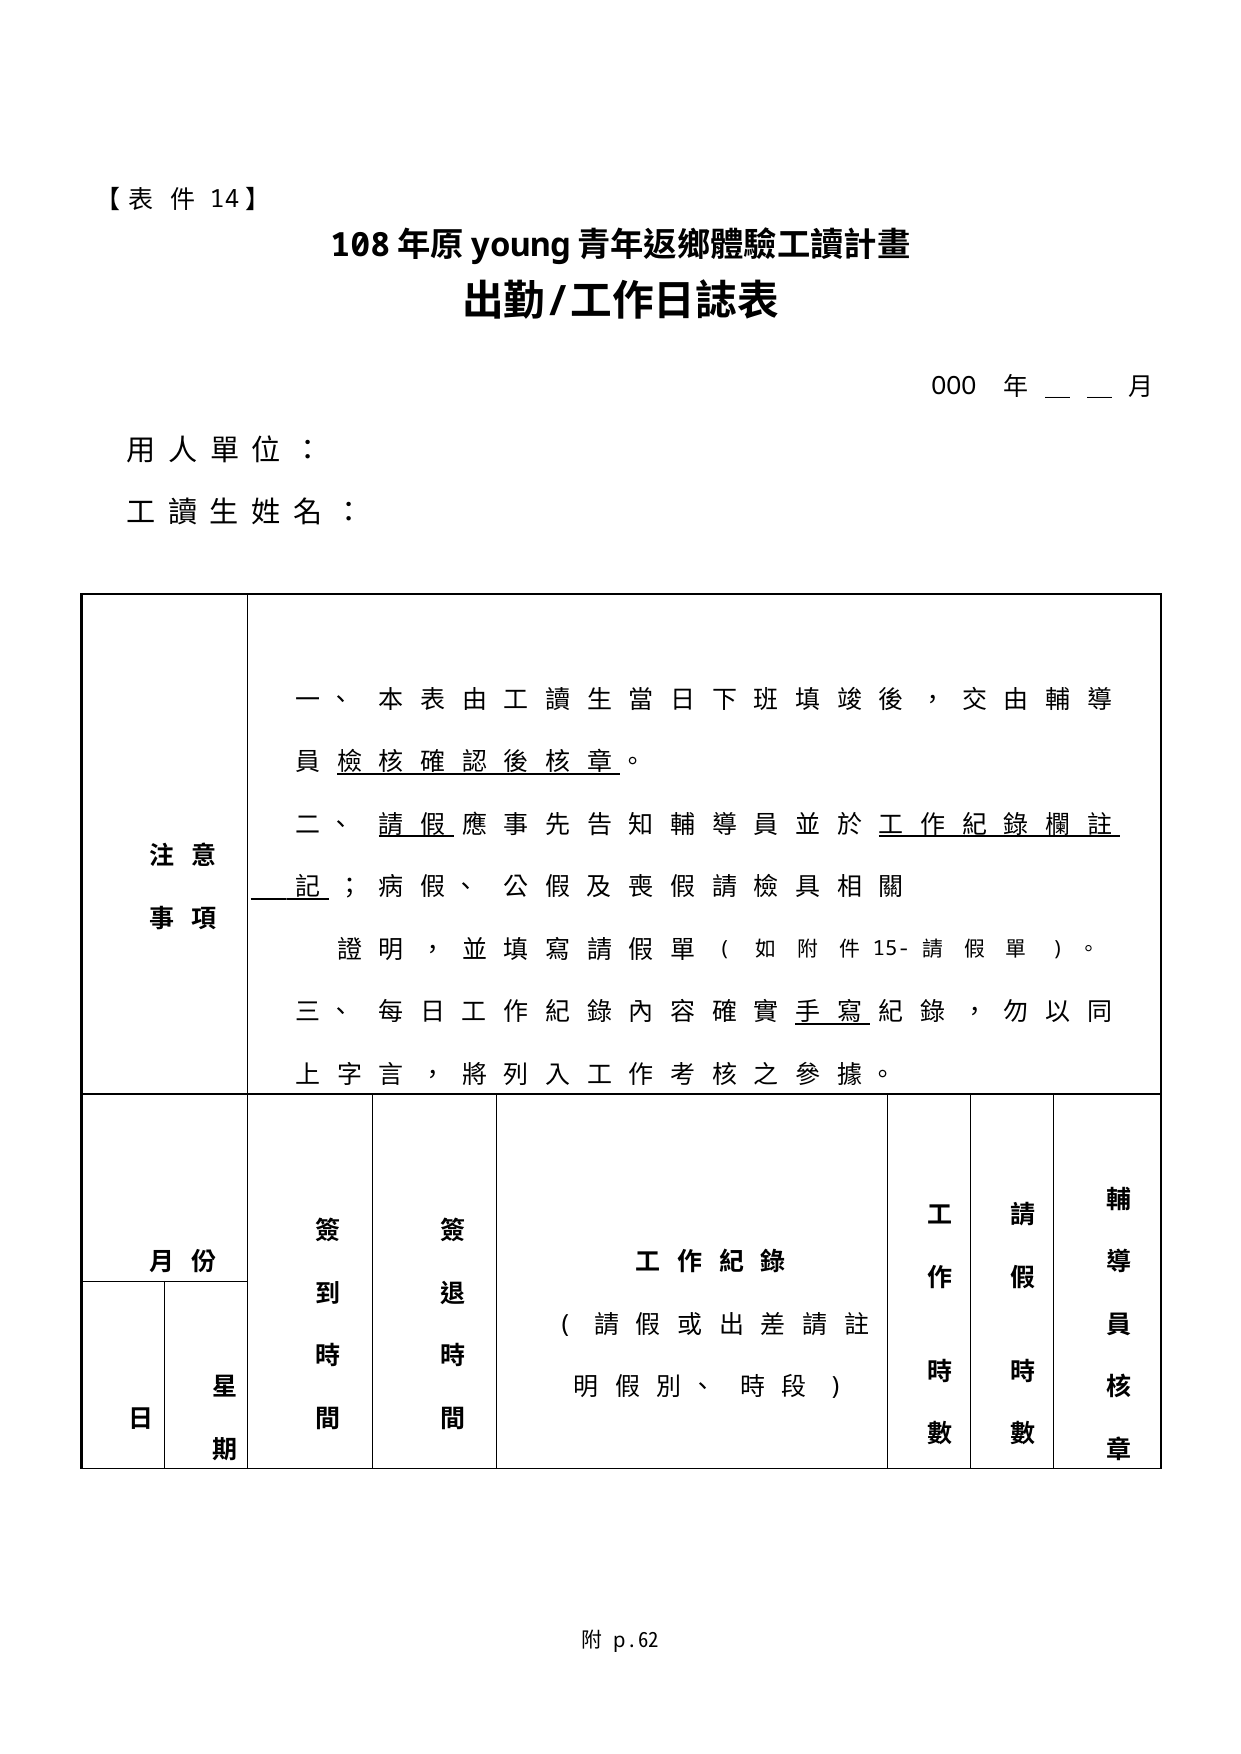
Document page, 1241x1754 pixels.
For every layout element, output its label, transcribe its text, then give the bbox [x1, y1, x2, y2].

table_cell [165, 531, 248, 593]
table_cell [414, 531, 496, 593]
text OOO年＿＿月 [78, 343, 1162, 406]
table_cell 工作紀錄 (請假或出差請註明假別、時段) [497, 1095, 887, 1468]
table_header 用人單位： 工讀生姓名： [81, 406, 1161, 531]
table_cell [81, 531, 164, 593]
table_cell 簽到時間 [248, 1095, 372, 1468]
table_cell 月份 [83, 1095, 247, 1281]
table_cell 工作 時數 [888, 1095, 970, 1468]
table_cell 日 [83, 1282, 164, 1468]
table_cell 星期 [165, 1282, 247, 1468]
table_cell [331, 531, 413, 593]
table_cell 請假 時數 [971, 1095, 1053, 1468]
table_cell [1054, 531, 1161, 593]
table_cell 簽退時間 [373, 1095, 496, 1468]
table_cell 注意事項 [83, 595, 247, 1093]
text 出勤/工作日誌表 [78, 267, 1162, 327]
table_cell [496, 531, 887, 593]
table_cell 輔導員 核 章 [1054, 1095, 1160, 1468]
table_cell [971, 531, 1054, 593]
text 108年原young青年返鄉體驗工讀計畫 [78, 218, 1162, 267]
text 【表件14】 [78, 156, 1162, 218]
table_cell [888, 531, 971, 593]
table_cell [248, 531, 331, 593]
table_cell 一、本表由工讀生當日下班填竣後，交由輔導員檢核確認後核章。 二、請假應事先告知輔導員並於工作紀錄欄註記；病假、公假及喪假請檢具相關 證明，並填寫請假單(如附件15-請假單)。 三、每日工作紀錄內容確實手寫紀錄，勿以同上字言，將列入工作考核之參據。 [248, 595, 1160, 1093]
